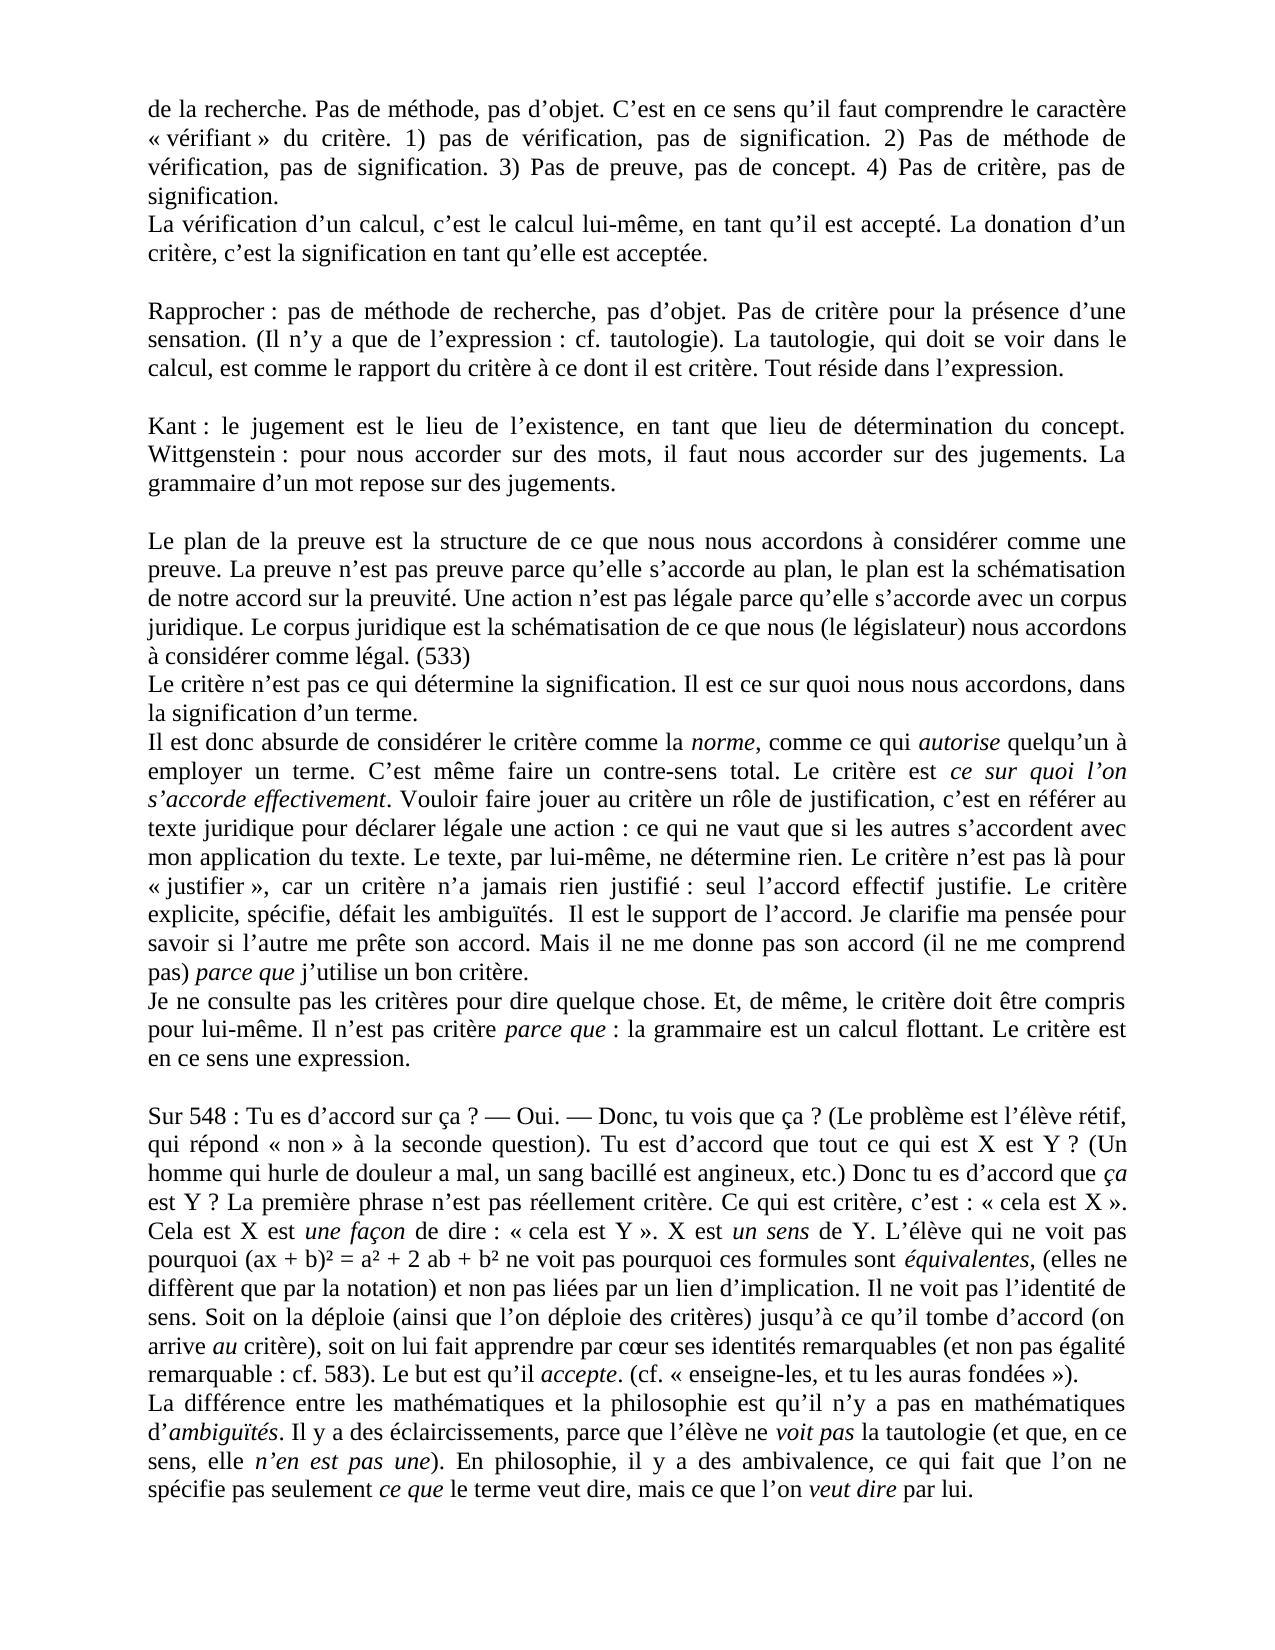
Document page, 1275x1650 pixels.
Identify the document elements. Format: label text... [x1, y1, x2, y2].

text Il est donc absurde de considérer le critère comme la norme, comme ce qui autorise quelqu’un à employer un terme. C’est même faire un contre-sens total. Le critère est ce sur quoi l’on s’accorde effectivement. Vouloir faire jouer au critère un rôle de justification, c’est en référer au texte juridique pour déclarer légale une action : ce qui ne vaut que si les autres s’accordent avec mon application du texte. Le texte, par lui-même, ne détermine rien. Le critère n’est pas là pour « justifier », car un critère n’a jamais rien justifié : seul l’accord effectif justifie. Le critère explicite, spécifie, défait les ambiguïtés. Il est le support de l’accord. Je clarifie ma pensée pour savoir si l’autre me prête son accord. Mais il ne me donne pas son accord (il ne me comprend pas) parce que j’utilise un bon critère. [148, 727, 1127, 986]
text Le critère n’est pas ce qui détermine la signification. Il est ce sur quoi nous nous accordons, dans la signification d’un terme. [148, 669, 1127, 727]
text Sur 548 : Tu es d’accord sur ça ? — Oui. — Donc, tu vois que ça ? (Le problème est l’élève rétif, qui répond « non » à la seconde question). Tu est d’accord que tout ce qui est X est Y ? (Un homme qui hurle de douleur a mal, un sang bacillé est angineux, etc.) Donc tu es d’accord que ça est Y ? La première phrase n’est pas réellement critère. Ce qui est critère, c’est : « cela est X ». Cela est X est une façon de dire : « cela est Y ». X est un sens de Y. L’élève qui ne voit pas pourquoi (ax + b)² = a² + 2 ab + b² ne voit pas pourquoi ces formules sont équivalentes, (elles ne diffèrent que par la notation) et non pas liées par un lien d’implication. Il ne voit pas l’identité de sens. Soit on la déploie (ainsi que l’on déploie des critères) jusqu’à ce qu’il tombe d’accord (on arrive au critère), soit on lui fait apprendre par cœur ses identités remarquables (et non pas égalité remarquable : cf. 583). Le but est qu’il accepte. (cf. « enseigne-les, et tu les auras fondées »). [148, 1101, 1127, 1388]
text La différence entre les mathématiques et la philosophie est qu’il n’y a pas en mathématiques d’ambiguïtés. Il y a des éclaircissements, parce que l’élève ne voit pas la tautologie (et que, en ce sens, elle n’en est pas une). En philosophie, il y a des ambivalence, ce qui fait que l’on ne spécifie pas seulement ce que le terme veut dire, mais ce que l’on veut dire par lui. [148, 1388, 1127, 1503]
text La vérification d’un calcul, c’est le calcul lui-même, en tant qu’il est accepté. La donation d’un critère, c’est la signification en tant qu’elle est acceptée. [148, 209, 1127, 267]
text Le plan de la preuve est la structure de ce que nous nous accordons à considérer comme une preuve. La preuve n’est pas preuve parce qu’elle s’accorde au plan, le plan est la schématisation de notre accord sur la preuvité. Une action n’est pas légale parce qu’elle s’accorde avec un corpus juridique. Le corpus juridique est la schématisation de ce que nous (le législateur) nous accordons à considérer comme légal. (533) [148, 526, 1127, 669]
text Je ne consulte pas les critères pour dire quelque chose. Et, de même, le critère doit être compris pour lui-même. Il n’est pas critère parce que : la grammaire est un calcul flottant. Le critère est en ce sens une expression. [148, 986, 1127, 1072]
text Rapprocher : pas de méthode de recherche, pas d’objet. Pas de critère pour la présence d’une sensation. (Il n’y a que de l’expression : cf. tautologie). La tautologie, qui doit se voir dans le calcul, est comme le rapport du critère à ce dont il est critère. Tout réside dans l’expression. [148, 296, 1127, 382]
text Kant : le jugement est le lieu de l’existence, en tant que lieu de détermination du concept. Wittgenstein : pour nous accorder sur des mots, il faut nous accorder sur des jugements. La grammaire d’un mot repose sur des jugements. [148, 411, 1127, 497]
text de la recherche. Pas de méthode, pas d’objet. C’est en ce sens qu’il faut comprendre le caractère « vérifiant » du critère. 1) pas de vérification, pas de signification. 2) Pas de méthode de vérification, pas de signification. 3) Pas de preuve, pas de concept. 4) Pas de critère, pas de signification. [148, 94, 1127, 209]
